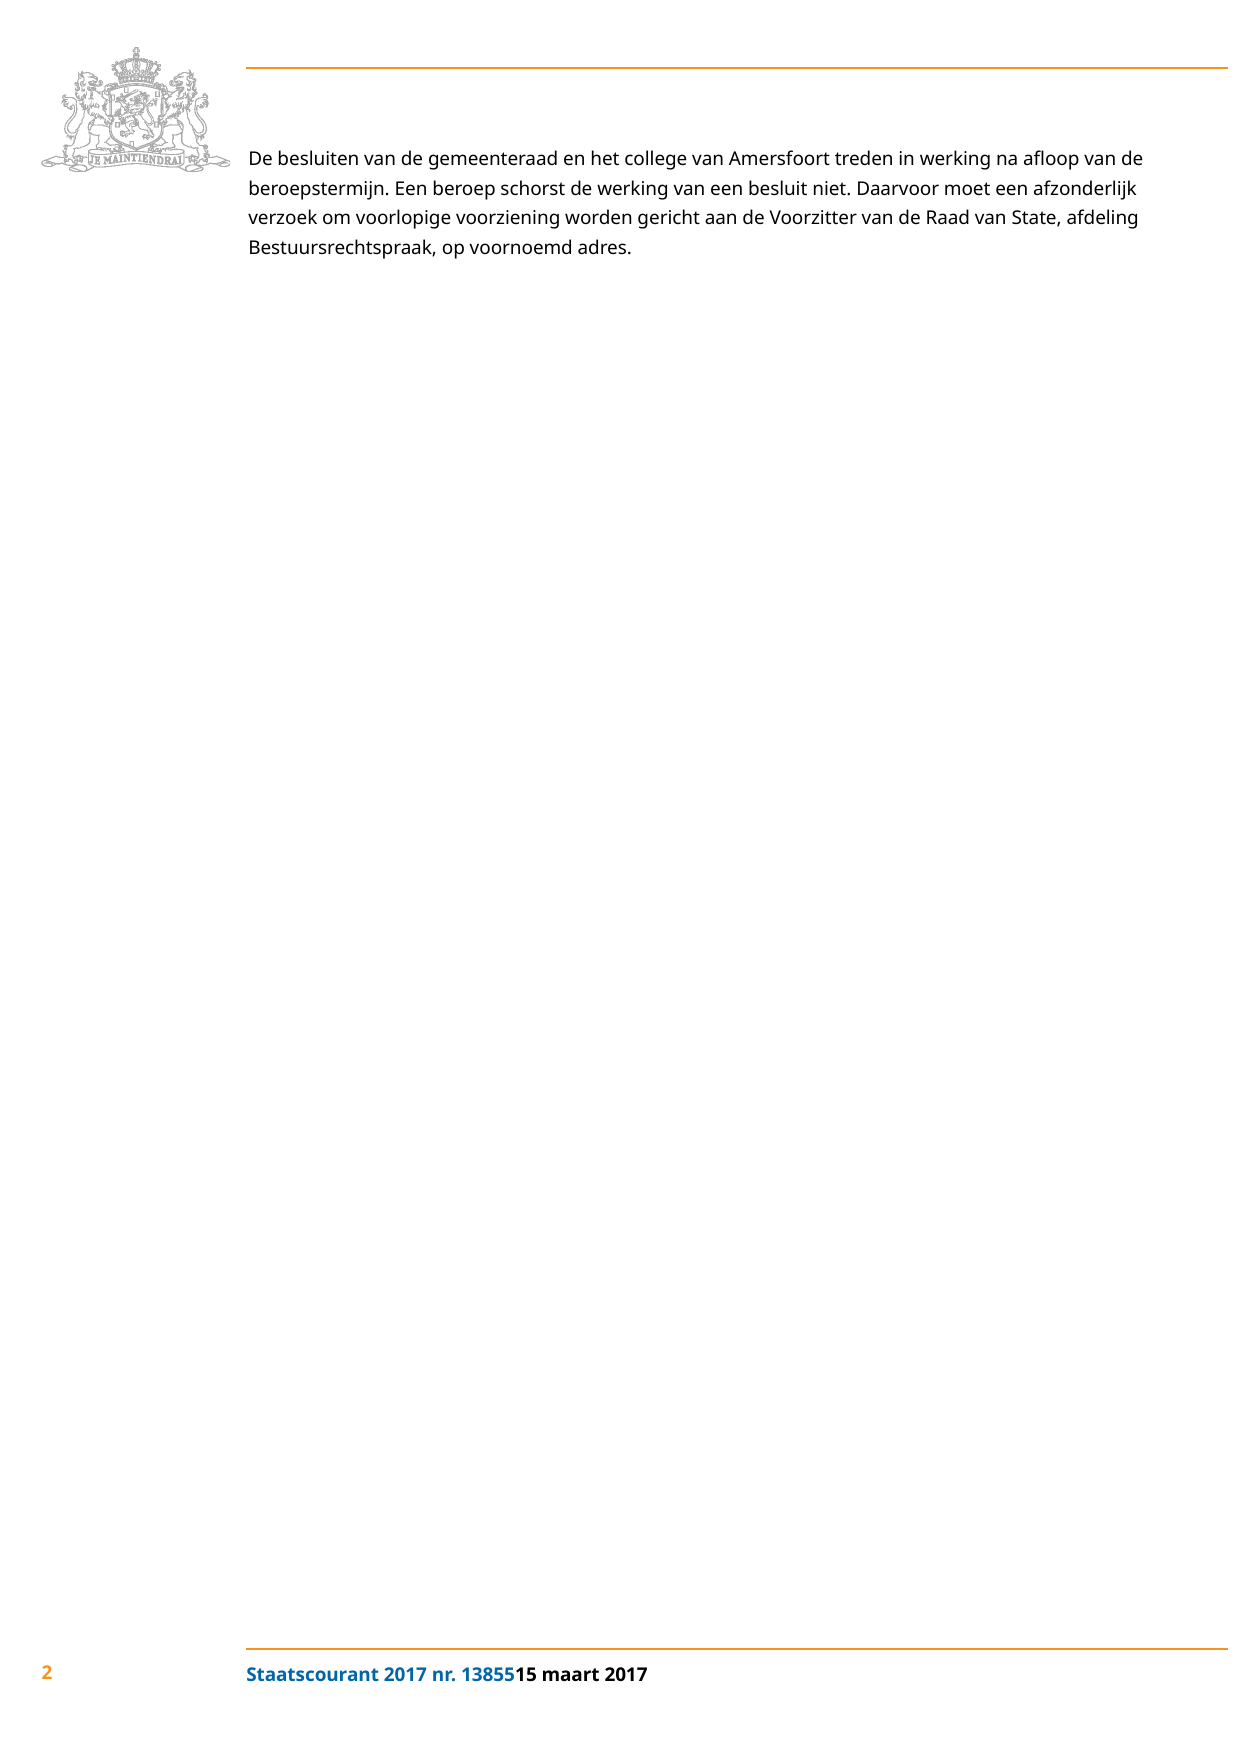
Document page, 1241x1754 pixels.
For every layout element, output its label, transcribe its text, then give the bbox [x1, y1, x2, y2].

text De besluiten van de gemeenteraad en het college van Amersfoort treden in werking na afloop van de beroepstermijn. Een beroep schorst de werking van een besluit niet. Daarvoor moet een afzonderlijk verzoek om voorlopige voorziening worden gericht aan de Voorzitter van de Raad van State, afdeling Bestuursrechtspraak, op voornoemd adres. [248, 145, 1152, 260]
picture [41, 47, 231, 172]
